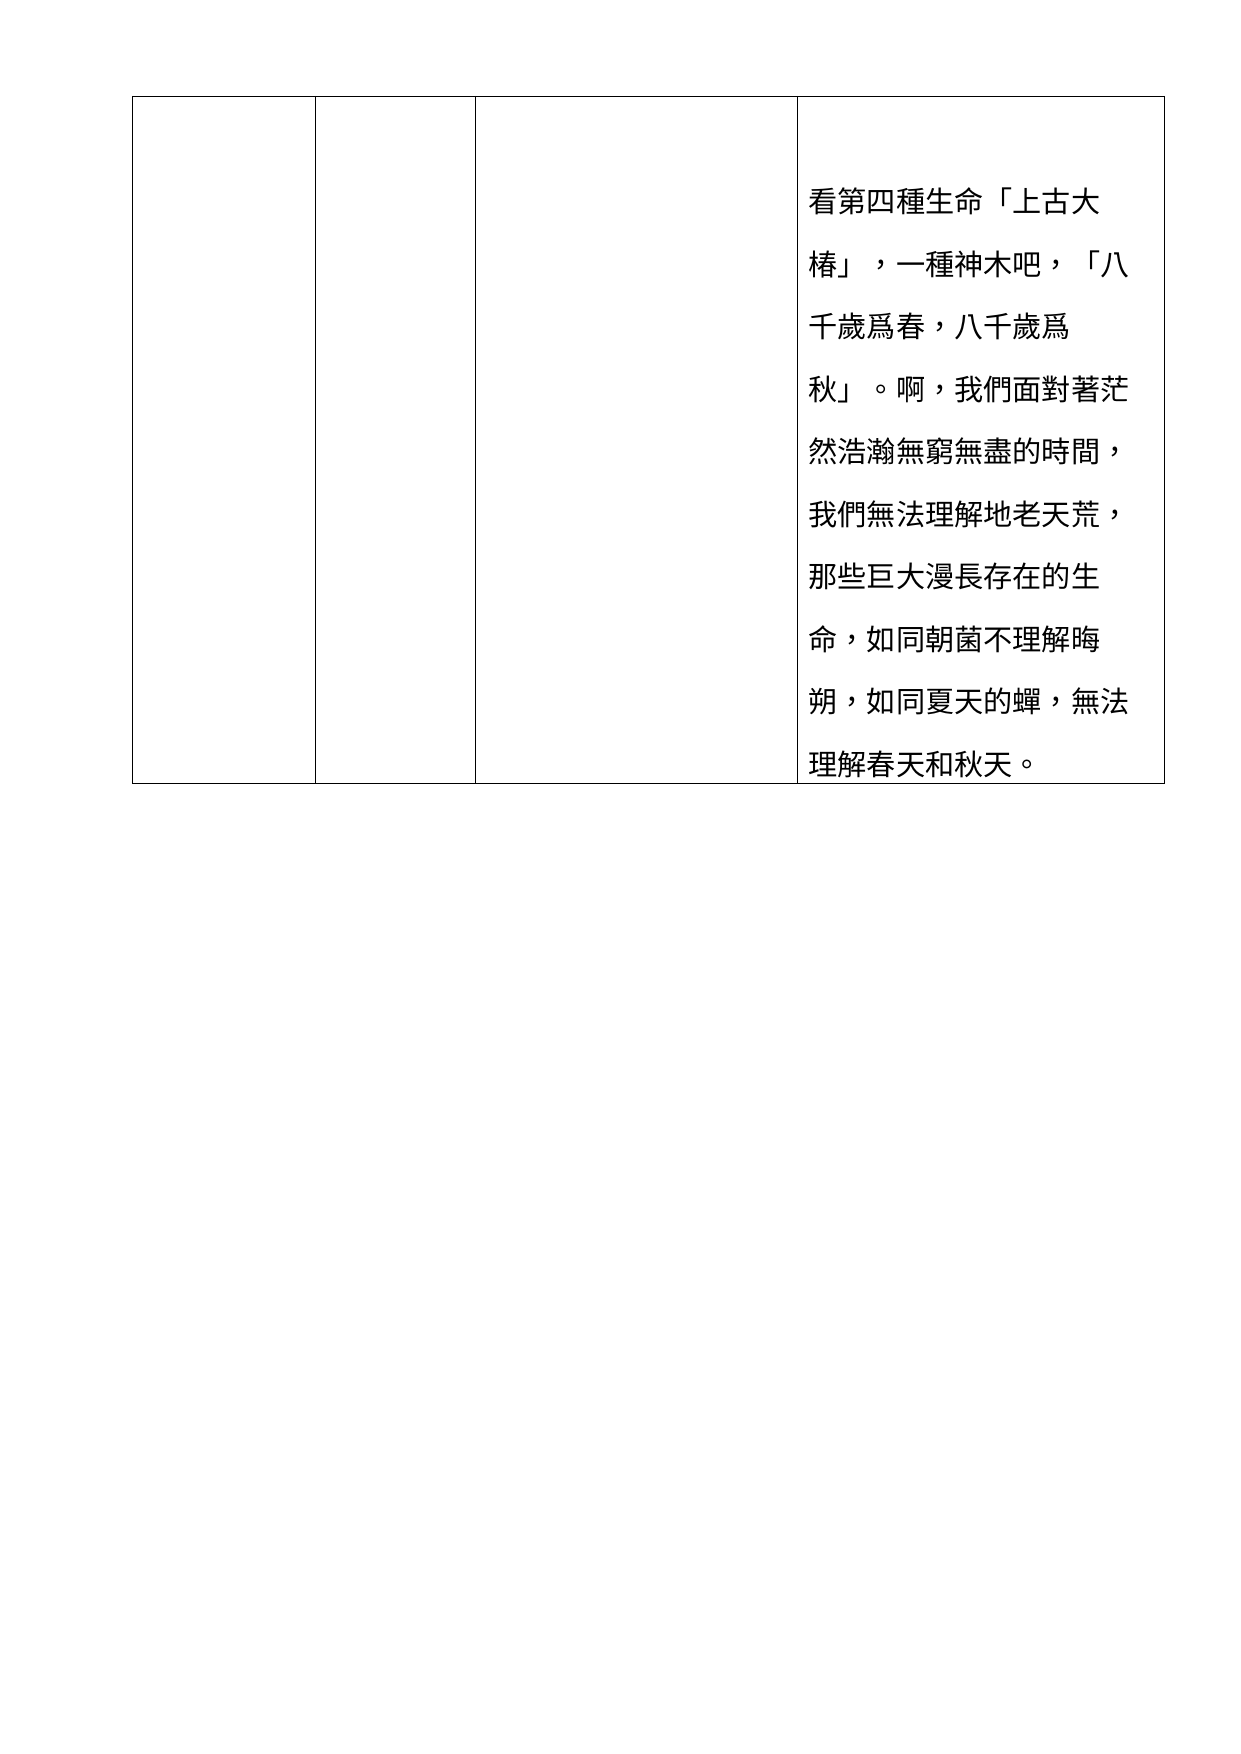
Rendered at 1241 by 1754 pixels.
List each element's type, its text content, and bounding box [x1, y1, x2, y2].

table_cell [476, 97, 797, 783]
table_cell 看第四種生命「上古大椿」，一種神木吧，「八千歲爲春，八千歲爲秋」。啊，我們面對著茫然浩瀚無窮無盡的時間，我們無法理解地老天荒，那些巨大漫長存在的生命，如同朝菌不理解晦朔，如同夏天的蟬，無法理解春天和秋天。 [798, 97, 1164, 783]
table_cell [133, 97, 315, 783]
table_cell [316, 97, 475, 783]
